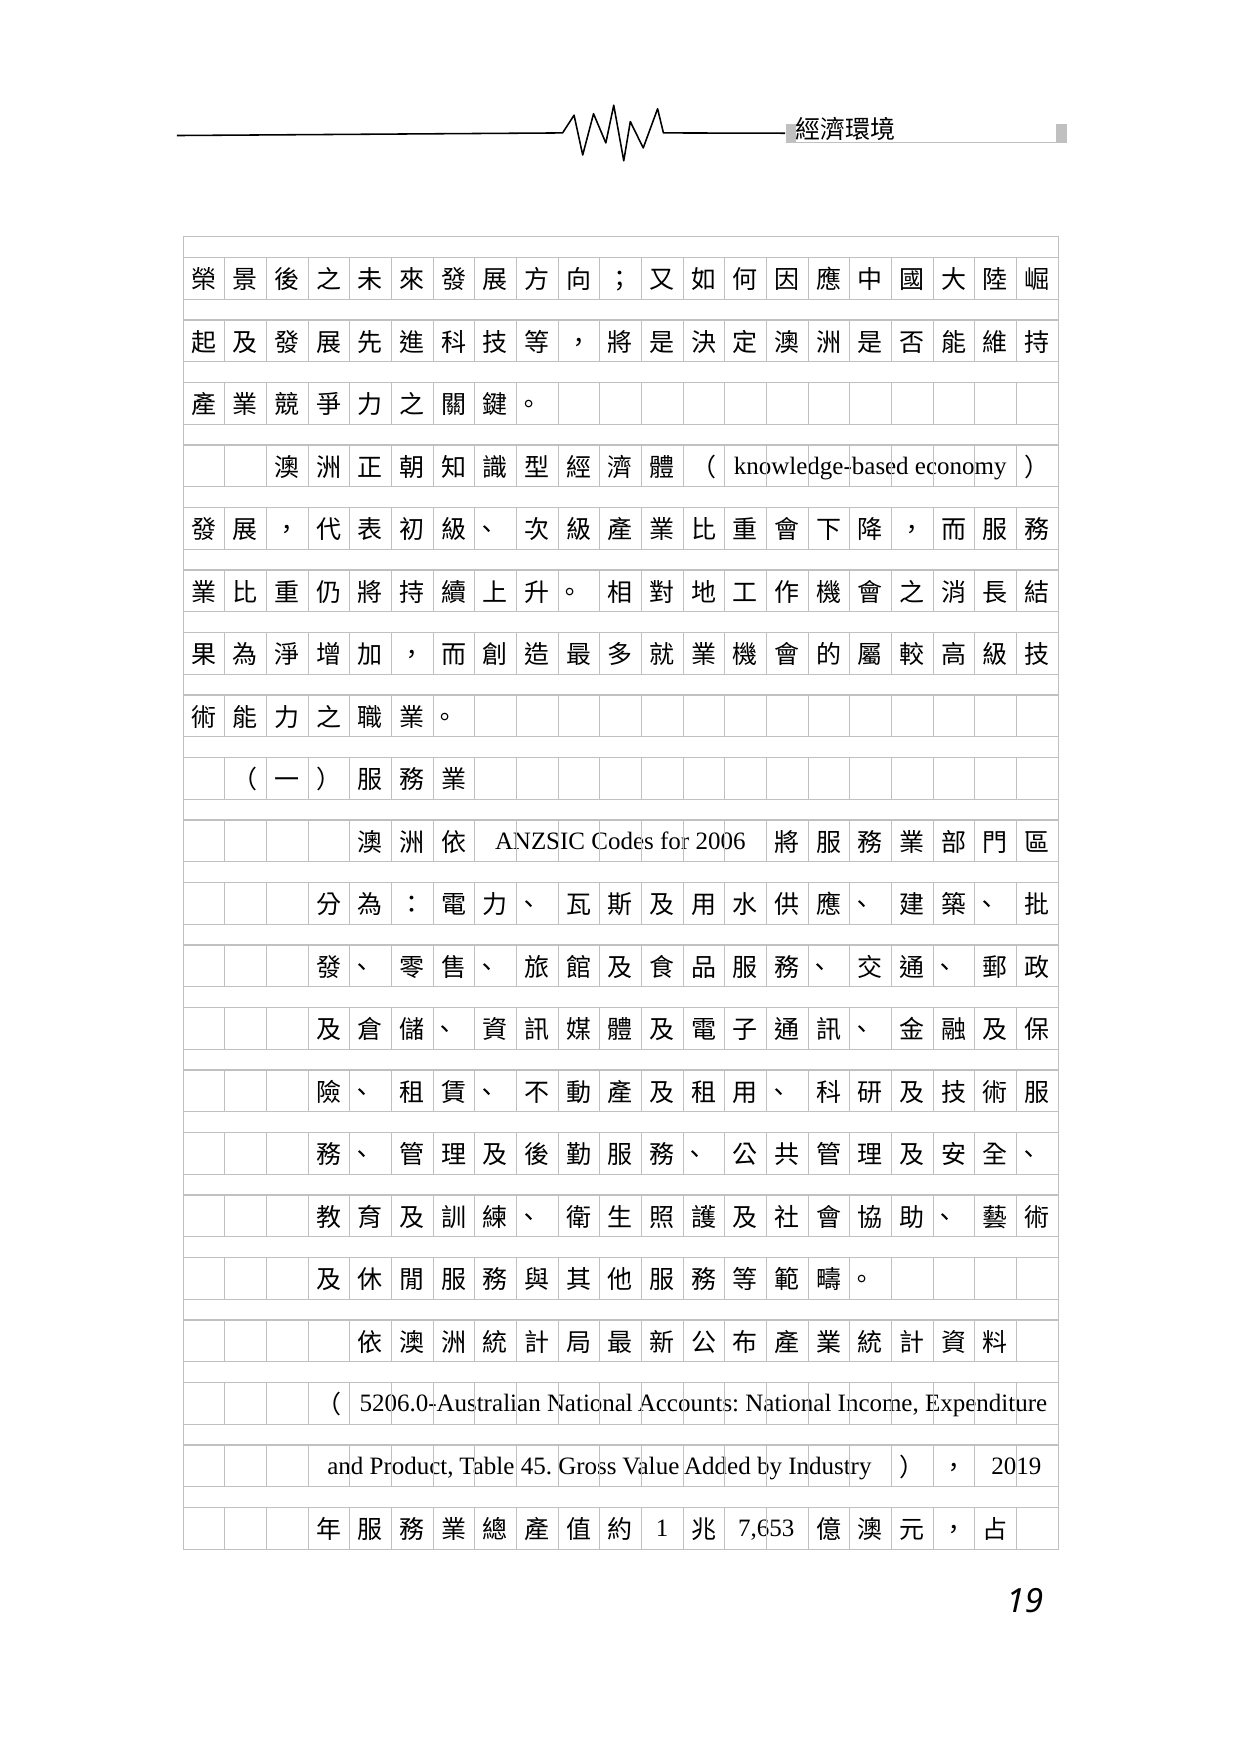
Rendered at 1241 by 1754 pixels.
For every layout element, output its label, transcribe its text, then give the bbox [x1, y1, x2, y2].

text 科 [434, 321, 474, 361]
text 何 [725, 258, 766, 299]
text 持 [1017, 321, 1058, 361]
text 澳洲正朝知識型經濟體（knowledge-based economy）發展，代表初級、次級產業比重會下降，而服務業比重仍將持續上升。相對地工作機會之消長結果為淨增加，而創造最多就業機會的屬較高級技術能力之職業。 [184, 425, 1058, 444]
text 向 [559, 258, 599, 299]
text 將 [600, 321, 641, 361]
text 務 [392, 758, 433, 799]
text [642, 758, 683, 799]
text 關 [434, 383, 474, 424]
text 澳洲正朝知識型經濟體（knowledge-based economy）發展，代表初級、次級產業比重會下降，而服務業比重仍將持續上升。相對地工作機會之消長結果為淨增加，而創造最多就業機會的屬較高級技術能力之職業。 [184, 487, 1058, 507]
text 力 [350, 383, 391, 424]
text [1017, 758, 1058, 799]
text 定 [725, 321, 766, 361]
text 起 [184, 321, 224, 361]
text 一 [267, 758, 308, 799]
text 應 [809, 258, 849, 299]
text 展 [475, 258, 516, 299]
text 因 [767, 258, 808, 299]
text 國 [892, 258, 933, 299]
text 洲 [809, 321, 849, 361]
text 發 [267, 321, 308, 361]
text 是 [850, 321, 891, 361]
text 如 [684, 258, 724, 299]
text [684, 758, 724, 799]
text ， [559, 321, 599, 361]
text 澳洲依ANZSIC Codes for 2006將服務業部門區分為：電力、瓦斯及用水供應、建築、批發、零售、旅館及食品服務、交通、郵政及倉儲、資訊媒體及電子通訊、金融及保險、租賃、不動產及租用、科研及技術服務、管理及後勤服務、公共管理及安全、教育及訓練、衛生照護及社會協助、藝術及休閒服務與其他服務等範疇。 [281, 1112, 1058, 1132]
text [475, 758, 516, 799]
text 及 [225, 321, 266, 361]
text [207, 737, 1058, 757]
text 否 [892, 321, 933, 361]
text 榮 [184, 258, 224, 299]
text 之 [309, 258, 349, 299]
text 澳洲依ANZSIC Codes for 2006將服務業部門區分為：電力、瓦斯及用水供應、建築、批發、零售、旅館及食品服務、交通、郵政及倉儲、資訊媒體及電子通訊、金融及保險、租賃、不動產及租用、科研及技術服務、管理及後勤服務、公共管理及安全、教育及訓練、衛生照護及社會協助、藝術及休閒服務與其他服務等範疇。 [281, 1175, 1058, 1194]
text 業 [434, 758, 474, 799]
text 澳洲依ANZSIC Codes for 2006將服務業部門區分為：電力、瓦斯及用水供應、建築、批發、零售、旅館及食品服務、交通、郵政及倉儲、資訊媒體及電子通訊、金融及保險、租賃、不動產及租用、科研及技術服務、管理及後勤服務、公共管理及安全、教育及訓練、衛生照護及社會協助、藝術及休閒服務與其他服務等範疇。 [281, 862, 1058, 882]
text [809, 758, 849, 799]
text 維 [975, 321, 1016, 361]
text 澳洲依ANZSIC Codes for 2006將服務業部門區分為：電力、瓦斯及用水供應、建築、批發、零售、旅館及食品服務、交通、郵政及倉儲、資訊媒體及電子通訊、金融及保險、租賃、不動產及租用、科研及技術服務、管理及後勤服務、公共管理及安全、教育及訓練、衛生照護及社會協助、藝術及休閒服務與其他服務等範疇。 [281, 800, 1058, 819]
text 展 [309, 321, 349, 361]
text 方 [517, 258, 558, 299]
text 技 [475, 321, 516, 361]
text ； [600, 258, 641, 299]
text 澳 [767, 321, 808, 361]
text [975, 758, 1016, 799]
text 崛 [1017, 258, 1058, 299]
text 進 [392, 321, 433, 361]
text 發 [434, 258, 474, 299]
text 大 [934, 258, 974, 299]
text 陸 [975, 258, 1016, 299]
text 澳洲依ANZSIC Codes for 2006將服務業部門區分為：電力、瓦斯及用水供應、建築、批發、零售、旅館及食品服務、交通、郵政及倉儲、資訊媒體及電子通訊、金融及保險、租賃、不動產及租用、科研及技術服務、管理及後勤服務、公共管理及安全、教育及訓練、衛生照護及社會協助、藝術及休閒服務與其他服務等範疇。 [281, 1237, 1058, 1257]
text 爭 [309, 383, 349, 424]
text 依澳洲統計局最新公布產業統計資料（5206.0-Australian National Accounts: National Income, Expenditure and Product, Table 45. Gross Value Added by Industry），2019年服務業總產值約1兆7,653億澳元，占GDP比重73.2%，產值之貢獻依序為金融與保險服務業（9.3%）、批發及零售服務業（8.3%）、營建服務業（7.8%）、醫療及社會服務業（7.7%）以及專業、科學及技術服務業（7.3%）。以下分別簡介澳洲該等服務業之發展概況。 [281, 1362, 1058, 1382]
text 澳洲依ANZSIC Codes for 2006將服務業部門區分為：電力、瓦斯及用水供應、建築、批發、零售、旅館及食品服務、交通、郵政及倉儲、資訊媒體及電子通訊、金融及保險、租賃、不動產及租用、科研及技術服務、管理及後勤服務、公共管理及安全、教育及訓練、衛生照護及社會協助、藝術及休閒服務與其他服務等範疇。 [281, 987, 1058, 1007]
text 澳洲依ANZSIC Codes for 2006將服務業部門區分為：電力、瓦斯及用水供應、建築、批發、零售、旅館及食品服務、交通、郵政及倉儲、資訊媒體及電子通訊、金融及保險、租賃、不動產及租用、科研及技術服務、管理及後勤服務、公共管理及安全、教育及訓練、衛生照護及社會協助、藝術及休閒服務與其他服務等範疇。 [281, 925, 1058, 944]
text [934, 758, 974, 799]
text （ [225, 758, 266, 799]
text 之 [392, 383, 433, 424]
text 後 [267, 258, 308, 299]
text 又 [642, 258, 683, 299]
text 依澳洲統計局最新公布產業統計資料（5206.0-Australian National Accounts: National Income, Expenditure and Product, Table 45. Gross Value Added by Industry），2019年服務業總產值約1兆7,653億澳元，占GDP比重73.2%，產值之貢獻依序為金融與保險服務業（9.3%）、批發及零售服務業（8.3%）、營建服務業（7.8%）、醫療及社會服務業（7.7%）以及專業、科學及技術服務業（7.3%）。以下分別簡介澳洲該等服務業之發展概況。 [281, 1425, 1058, 1444]
text [725, 758, 766, 799]
text 依澳洲統計局最新公布產業統計資料（5206.0-Australian National Accounts: National Income, Expenditure and Product, Table 45. Gross Value Added by Industry），2019年服務業總產值約1兆7,653億澳元，占GDP比重73.2%，產值之貢獻依序為金融與保險服務業（9.3%）、批發及零售服務業（8.3%）、營建服務業（7.8%）、醫療及社會服務業（7.7%）以及專業、科學及技術服務業（7.3%）。以下分別簡介澳洲該等服務業之發展概況。 [281, 1487, 1058, 1507]
text [207, 758, 224, 799]
text 景 [225, 258, 266, 299]
text 是 [642, 321, 683, 361]
text [767, 758, 808, 799]
text 能 [934, 321, 974, 361]
text [850, 758, 891, 799]
text ） [309, 758, 349, 799]
text 業 [225, 383, 266, 424]
text 未 [350, 258, 391, 299]
text [184, 300, 1058, 319]
text 澳洲正朝知識型經濟體（knowledge-based economy）發展，代表初級、次級產業比重會下降，而服務業比重仍將持續上升。相對地工作機會之消長結果為淨增加，而創造最多就業機會的屬較高級技術能力之職業。 [184, 612, 1058, 632]
text 先 [350, 321, 391, 361]
text 鍵 [475, 383, 516, 424]
text 服 [350, 758, 391, 799]
text 澳洲正朝知識型經濟體（knowledge-based economy）發展，代表初級、次級產業比重會下降，而服務業比重仍將持續上升。相對地工作機會之消長結果為淨增加，而創造最多就業機會的屬較高級技術能力之職業。 [184, 675, 1058, 694]
text [517, 758, 558, 799]
text [559, 758, 599, 799]
text [184, 237, 1058, 257]
text 產 [184, 383, 224, 424]
text 競 [267, 383, 308, 424]
text 澳洲依ANZSIC Codes for 2006將服務業部門區分為：電力、瓦斯及用水供應、建築、批發、零售、旅館及食品服務、交通、郵政及倉儲、資訊媒體及電子通訊、金融及保險、租賃、不動產及租用、科研及技術服務、管理及後勤服務、公共管理及安全、教育及訓練、衛生照護及社會協助、藝術及休閒服務與其他服務等範疇。 [281, 1050, 1058, 1069]
text 澳洲正朝知識型經濟體（knowledge-based economy）發展，代表初級、次級產業比重會下降，而服務業比重仍將持續上升。相對地工作機會之消長結果為淨增加，而創造最多就業機會的屬較高級技術能力之職業。 [184, 550, 1058, 569]
text 來 [392, 258, 433, 299]
text [184, 362, 1058, 382]
text 等 [517, 321, 558, 361]
text 。 [517, 383, 558, 424]
text 決 [684, 321, 724, 361]
text [892, 758, 933, 799]
text [600, 758, 641, 799]
text 依澳洲統計局最新公布產業統計資料（5206.0-Australian National Accounts: National Income, Expenditure and Product, Table 45. Gross Value Added by Industry），2019年服務業總產值約1兆7,653億澳元，占GDP比重73.2%，產值之貢獻依序為金融與保險服務業（9.3%）、批發及零售服務業（8.3%）、營建服務業（7.8%）、醫療及社會服務業（7.7%）以及專業、科學及技術服務業（7.3%）。以下分別簡介澳洲該等服務業之發展概況。 [281, 1300, 1058, 1319]
text 中 [850, 258, 891, 299]
